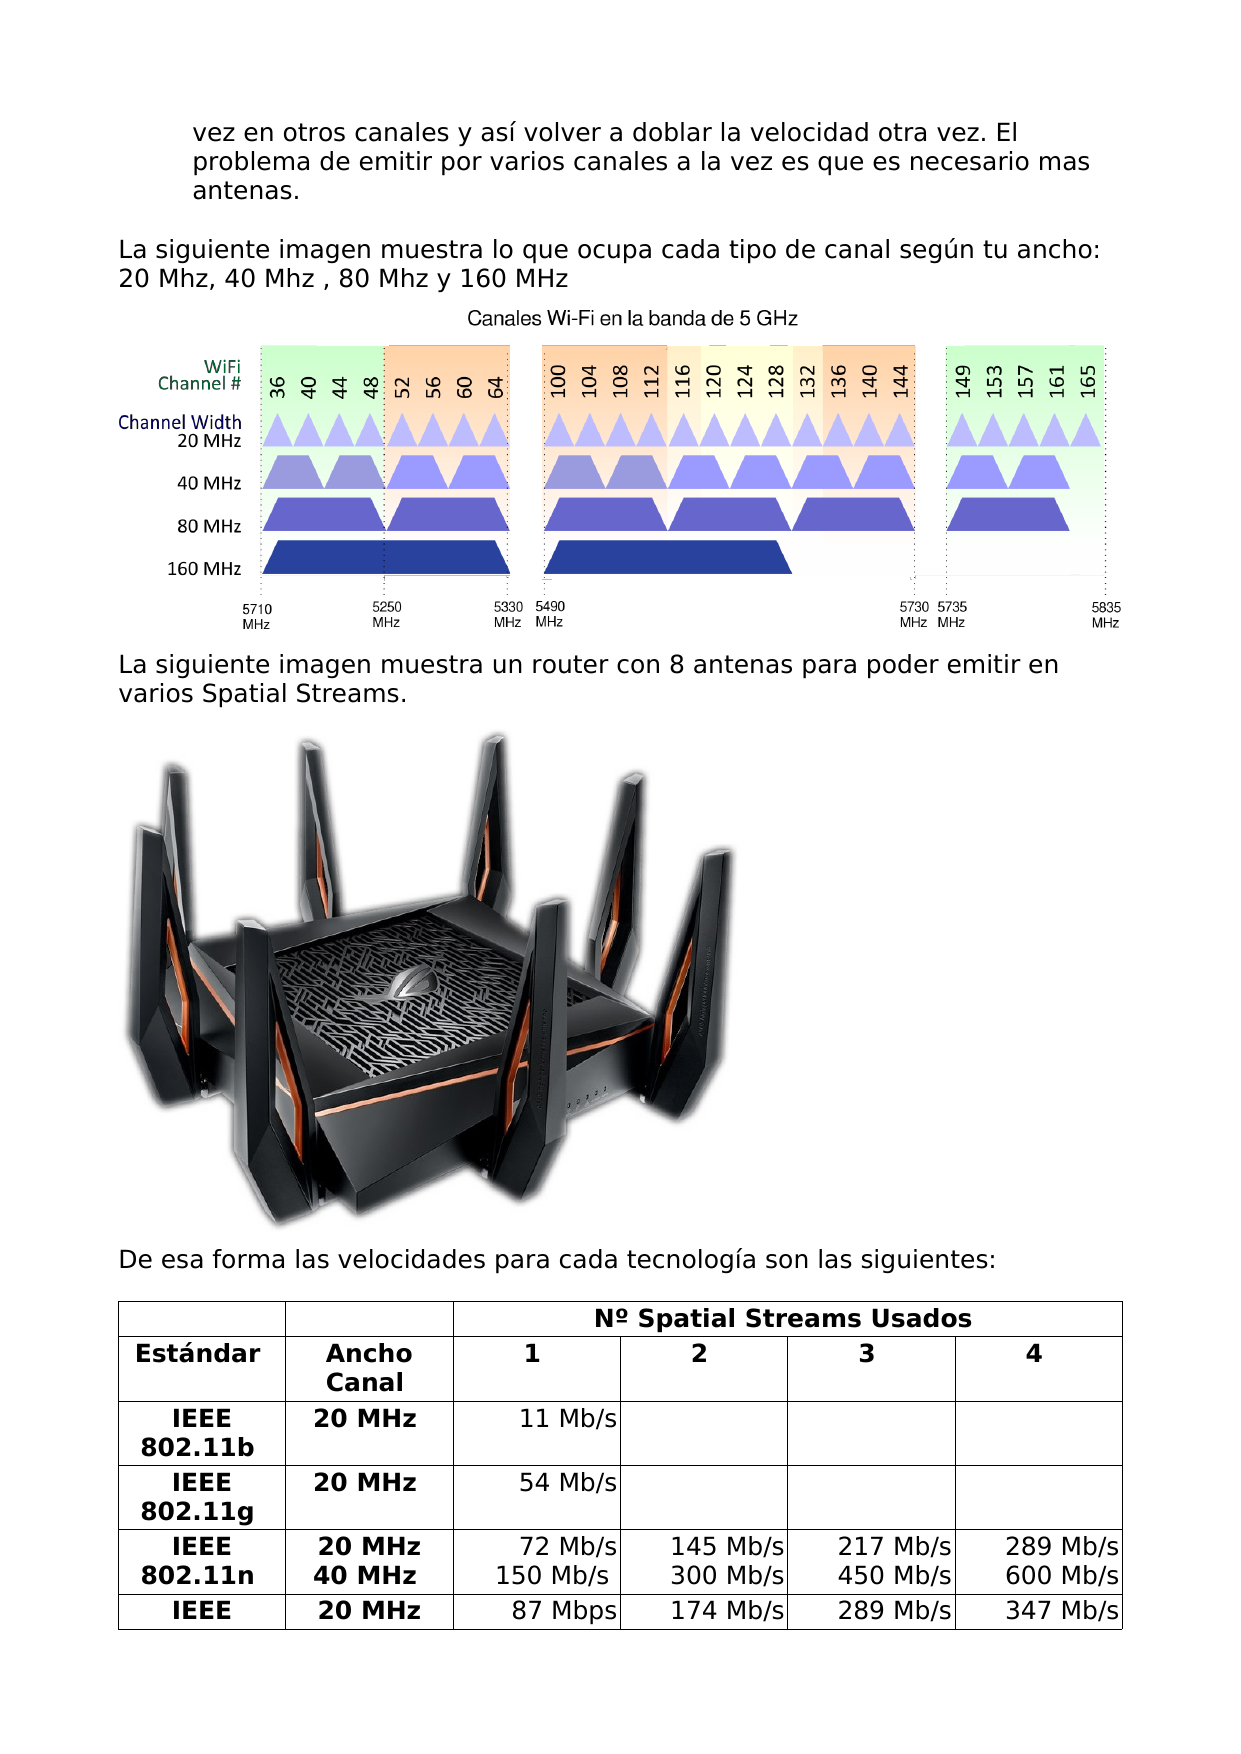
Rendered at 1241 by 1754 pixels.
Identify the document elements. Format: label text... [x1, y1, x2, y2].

text La siguiente imagen muestra lo que ocupa cada tipo de canal según tu ancho: 20 Mhz, 40 Mhz , 80 Mhz y 160 MHz [118, 235, 1122, 293]
table_cell IEEE [119, 1595, 285, 1629]
table_cell 289 Mb/s [788, 1595, 955, 1629]
table_cell 20 MHz [286, 1466, 453, 1529]
picture [118, 720, 744, 1233]
text La siguiente imagen muestra un router con 8 antenas para poder emitir en varios Spatial Streams. [118, 650, 1122, 708]
table_cell Estándar [119, 1337, 285, 1401]
table_cell 347 Mb/s [956, 1595, 1122, 1629]
table_cell 72 Mb/s 150 Mb/s [454, 1530, 620, 1593]
table_cell [621, 1402, 787, 1465]
table_cell 54 Mb/s [454, 1466, 620, 1529]
table_cell 174 Mb/s [621, 1595, 787, 1629]
table_cell IEEE 802.11g [119, 1466, 285, 1529]
table_cell Ancho Canal [286, 1337, 453, 1401]
table_cell [788, 1466, 955, 1529]
table_cell 4 [956, 1337, 1122, 1401]
table_cell 1 [454, 1337, 620, 1401]
table_cell [621, 1466, 787, 1529]
table_cell 217 Mb/s 450 Mb/s [788, 1530, 955, 1593]
table_cell [956, 1402, 1122, 1465]
table_header Nº Spatial Streams Usados [454, 1302, 1122, 1336]
table_cell [956, 1466, 1122, 1529]
table_cell 2 [621, 1337, 787, 1401]
table_cell 11 Mb/s [454, 1402, 620, 1465]
table_cell 20 MHz [286, 1402, 453, 1465]
table_header [286, 1302, 453, 1336]
table_cell 289 Mb/s 600 Mb/s [956, 1530, 1122, 1593]
table_cell 20 MHz 40 MHz [286, 1530, 453, 1593]
table_cell IEEE 802.11n [119, 1530, 285, 1593]
table_header [119, 1302, 285, 1336]
table_cell IEEE 802.11b [119, 1402, 285, 1465]
table_cell 145 Mb/s 300 Mb/s [621, 1530, 787, 1593]
table_cell 20 MHz [286, 1595, 453, 1629]
list vez en otros canales y así volver a doblar la velocidad otra vez. El problema de emitir por varios canales a la vez es que es necesario mas antenas. [177, 118, 1122, 206]
picture [118, 306, 1123, 638]
text De esa forma las velocidades para cada tecnología son las siguientes: [118, 1245, 1122, 1274]
table_cell [788, 1402, 955, 1465]
table_cell 87 Mbps [454, 1595, 620, 1629]
table_cell 3 [788, 1337, 955, 1401]
